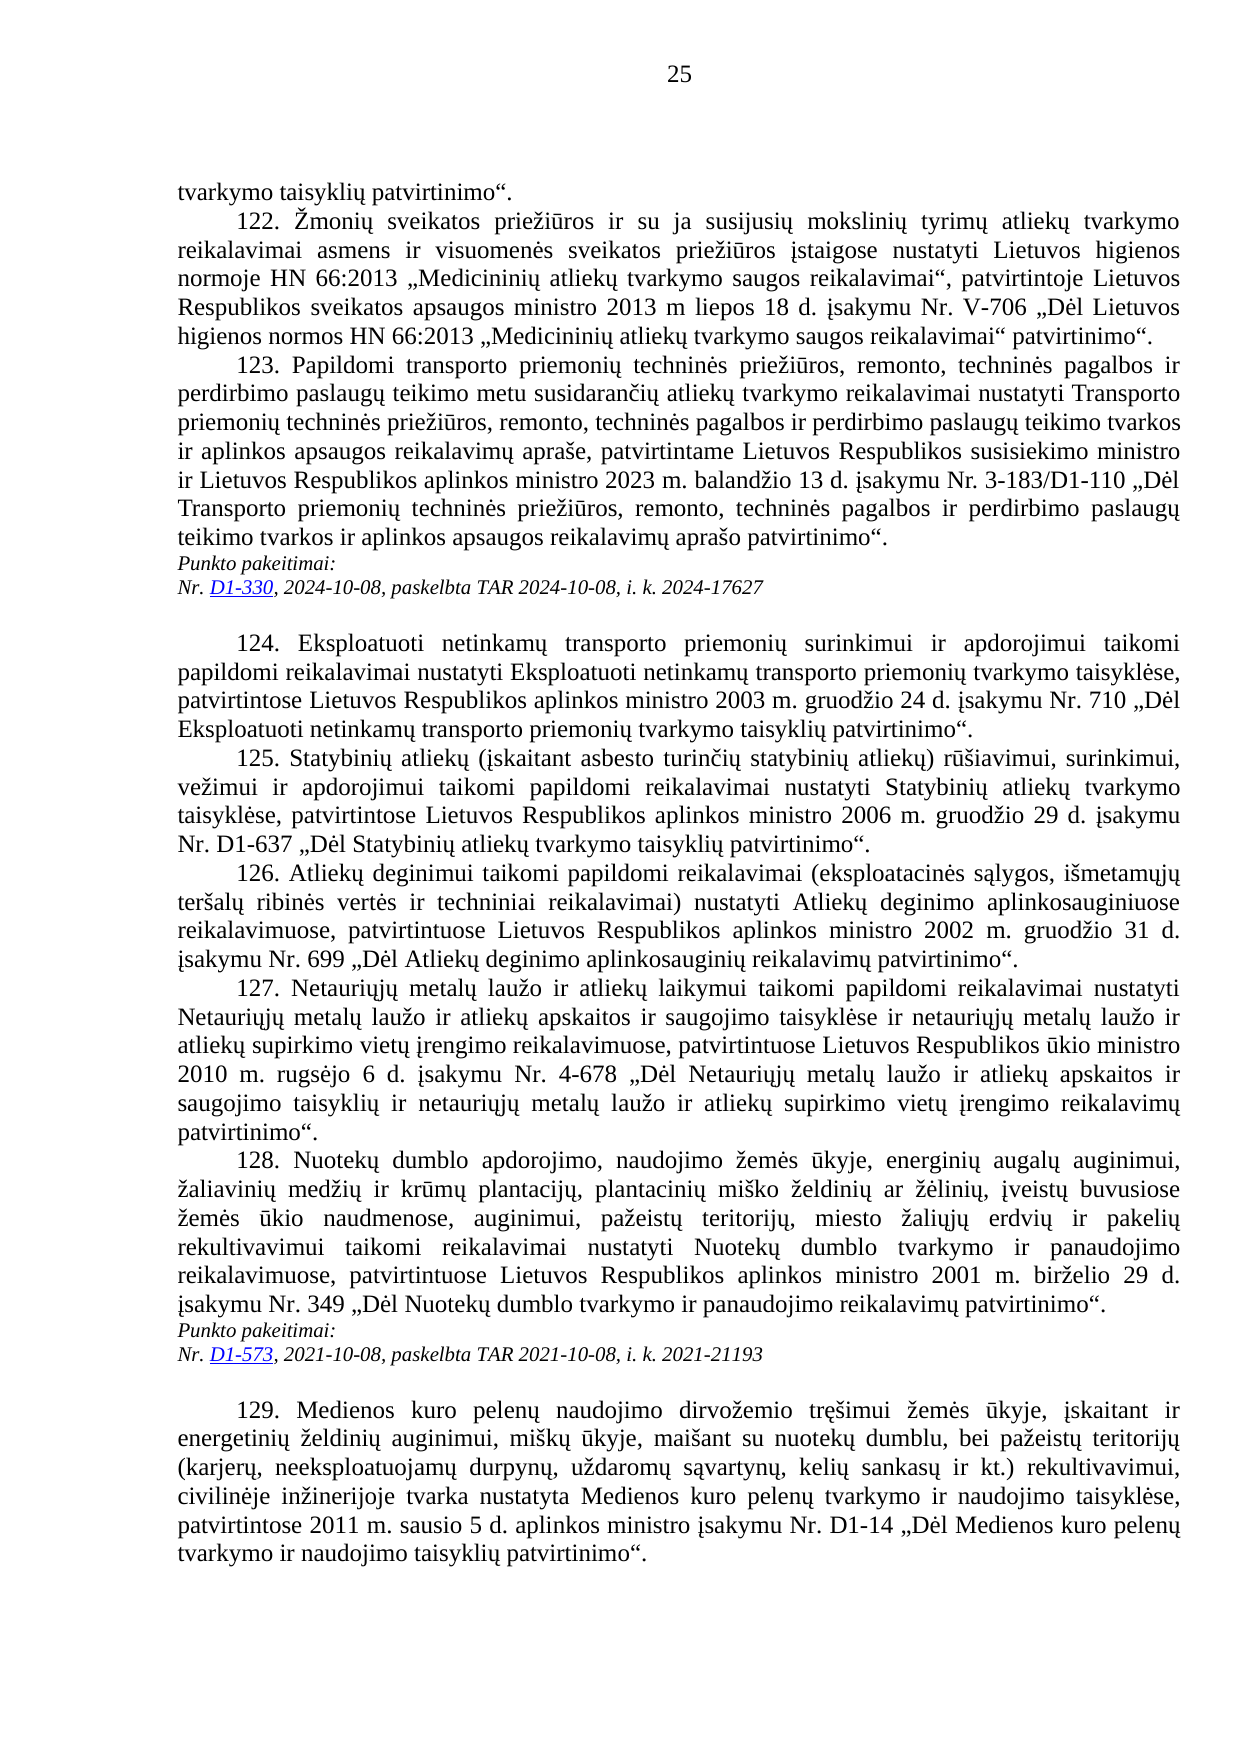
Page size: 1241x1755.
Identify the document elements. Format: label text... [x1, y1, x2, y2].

text 124. Eksploatuoti netinkamų transporto priemonių surinkimui ir apdorojimui taikomi papildomi reikalavimai nustatyti Eksploatuoti netinkamų transporto priemonių tvarkymo taisyklėse, patvirtintose Lietuvos Respublikos aplinkos ministro 2003 m. gruodžio 24 d. įsakymu Nr. 710 „Dėl Eksploatuoti netinkamų transporto priemonių tvarkymo taisyklių patvirtinimo“. [177, 628, 1181, 743]
text tvarkymo taisyklių patvirtinimo“. [177, 177, 1181, 206]
text 123. Papildomi transporto priemonių techninės priežiūros, remonto, techninės pagalbos ir perdirbimo paslaugų teikimo metu susidarančių atliekų tvarkymo reikalavimai nustatyti Transporto priemonių techninės priežiūros, remonto, techninės pagalbos ir perdirbimo paslaugų teikimo tvarkos ir aplinkos apsaugos reikalavimų apraše, patvirtintame Lietuvos Respublikos susisiekimo ministro ir Lietuvos Respublikos aplinkos ministro 2023 m. balandžio 13 d. įsakymu Nr. 3-183/D1-110 „Dėl Transporto priemonių techninės priežiūros, remonto, techninės pagalbos ir perdirbimo paslaugų teikimo tvarkos ir aplinkos apsaugos reikalavimų aprašo patvirtinimo“. [177, 350, 1181, 551]
text 129. Medienos kuro pelenų naudojimo dirvožemio tręšimui žemės ūkyje, įskaitant ir energetinių želdinių auginimui, miškų ūkyje, maišant su nuotekų dumblu, bei pažeistų teritorijų (karjerų, neeksploatuojamų durpynų, uždaromų sąvartynų, kelių sankasų ir kt.) rekultivavimui, civilinėje inžinerijoje tvarka nustatyta Medienos kuro pelenų tvarkymo ir naudojimo taisyklėse, patvirtintose 2011 m. sausio 5 d. aplinkos ministro įsakymu Nr. D1-14 „Dėl Medienos kuro pelenų tvarkymo ir naudojimo taisyklių patvirtinimo“. [177, 1395, 1181, 1567]
text 127. Netauriųjų metalų laužo ir atliekų laikymui taikomi papildomi reikalavimai nustatyti Netauriųjų metalų laužo ir atliekų apskaitos ir saugojimo taisyklėse ir netauriųjų metalų laužo ir atliekų supirkimo vietų įrengimo reikalavimuose, patvirtintuose Lietuvos Respublikos ūkio ministro 2010 m. rugsėjo 6 d. įsakymu Nr. 4-678 „Dėl Netauriųjų metalų laužo ir atliekų apskaitos ir saugojimo taisyklių ir netauriųjų metalų laužo ir atliekų supirkimo vietų įrengimo reikalavimų patvirtinimo“. [177, 973, 1181, 1145]
text 125. Statybinių atliekų (įskaitant asbesto turinčių statybinių atliekų) rūšiavimui, surinkimui, vežimui ir apdorojimui taikomi papildomi reikalavimai nustatyti Statybinių atliekų tvarkymo taisyklėse, patvirtintose Lietuvos Respublikos aplinkos ministro 2006 m. gruodžio 29 d. įsakymu Nr. D1-637 „Dėl Statybinių atliekų tvarkymo taisyklių patvirtinimo“. [177, 743, 1181, 858]
text 128. Nuotekų dumblo apdorojimo, naudojimo žemės ūkyje, energinių augalų auginimui, žaliavinių medžių ir krūmų plantacijų, plantacinių miško želdinių ar žėlinių, įveistų buvusiose žemės ūkio naudmenose, auginimui, pažeistų teritorijų, miesto žaliųjų erdvių ir pakelių rekultivavimui taikomi reikalavimai nustatyti Nuotekų dumblo tvarkymo ir panaudojimo reikalavimuose, patvirtintuose Lietuvos Respublikos aplinkos ministro 2001 m. birželio 29 d. įsakymu Nr. 349 „Dėl Nuotekų dumblo tvarkymo ir panaudojimo reikalavimų patvirtinimo“. [177, 1145, 1181, 1318]
text Nr. D1-573, 2021-10-08, paskelbta TAR 2021-10-08, i. k. 2021-21193 [177, 1342, 1181, 1366]
text 122. Žmonių sveikatos priežiūros ir su ja susijusių mokslinių tyrimų atliekų tvarkymo reikalavimai asmens ir visuomenės sveikatos priežiūros įstaigose nustatyti Lietuvos higienos normoje HN 66:2013 „Medicininių atliekų tvarkymo saugos reikalavimai“, patvirtintoje Lietuvos Respublikos sveikatos apsaugos ministro 2013 m liepos 18 d. įsakymu Nr. V-706 „Dėl Lietuvos higienos normos HN 66:2013 „Medicininių atliekų tvarkymo saugos reikalavimai“ patvirtinimo“. [177, 206, 1181, 350]
text Punkto pakeitimai: [177, 1318, 1181, 1342]
text 126. Atliekų deginimui taikomi papildomi reikalavimai (eksploatacinės sąlygos, išmetamųjų teršalų ribinės vertės ir techniniai reikalavimai) nustatyti Atliekų deginimo aplinkosauginiuose reikalavimuose, patvirtintuose Lietuvos Respublikos aplinkos ministro 2002 m. gruodžio 31 d. įsakymu Nr. 699 „Dėl Atliekų deginimo aplinkosauginių reikalavimų patvirtinimo“. [177, 858, 1181, 973]
text Nr. D1-330, 2024-10-08, paskelbta TAR 2024-10-08, i. k. 2024-17627 [177, 575, 1181, 599]
text Punkto pakeitimai: [177, 551, 1181, 575]
